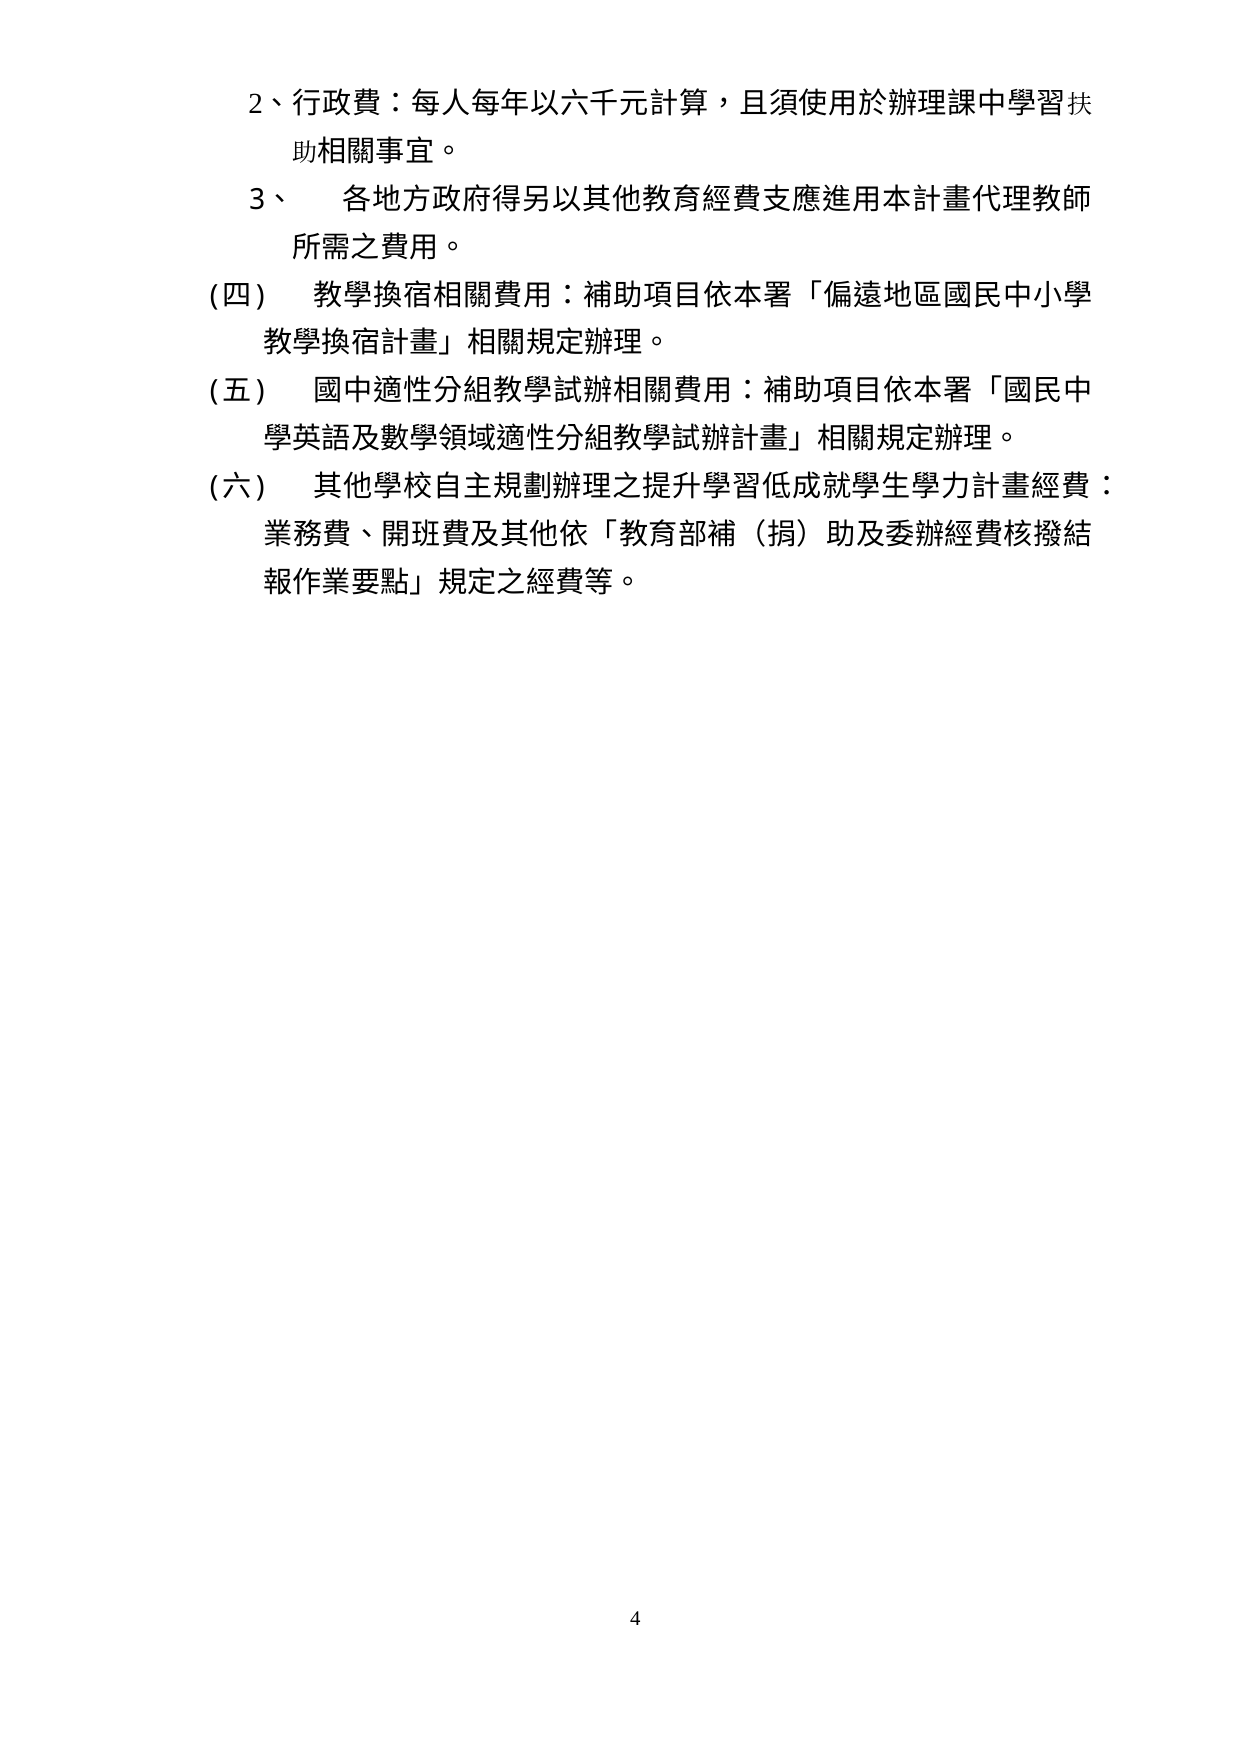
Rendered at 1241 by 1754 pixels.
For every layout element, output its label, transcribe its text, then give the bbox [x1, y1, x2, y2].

list 其他學校自主規劃辦理之提升學習低成就學生學力計畫經費：業務費、開班費及其他依「教育部補（捐）助及委辦經費核撥結報作業要點」規定之經費等。 [205, 458, 1092, 602]
list 行政費：每人每年以六千元計算，且須使用於辦理課中學習扶助相關事宜。 [248, 75, 1092, 171]
list 國中適性分組教學試辦相關費用：補助項目依本署「國民中學英語及數學領域適性分組教學試辦計畫」相關規定辦理。 [205, 362, 1092, 458]
list 各地方政府得另以其他教育經費支應進用本計畫代理教師所需之費用。 [248, 171, 1092, 267]
list 教學換宿相關費用：補助項目依本署「偏遠地區國民中小學教學換宿計畫」相關規定辦理。 [205, 267, 1092, 362]
